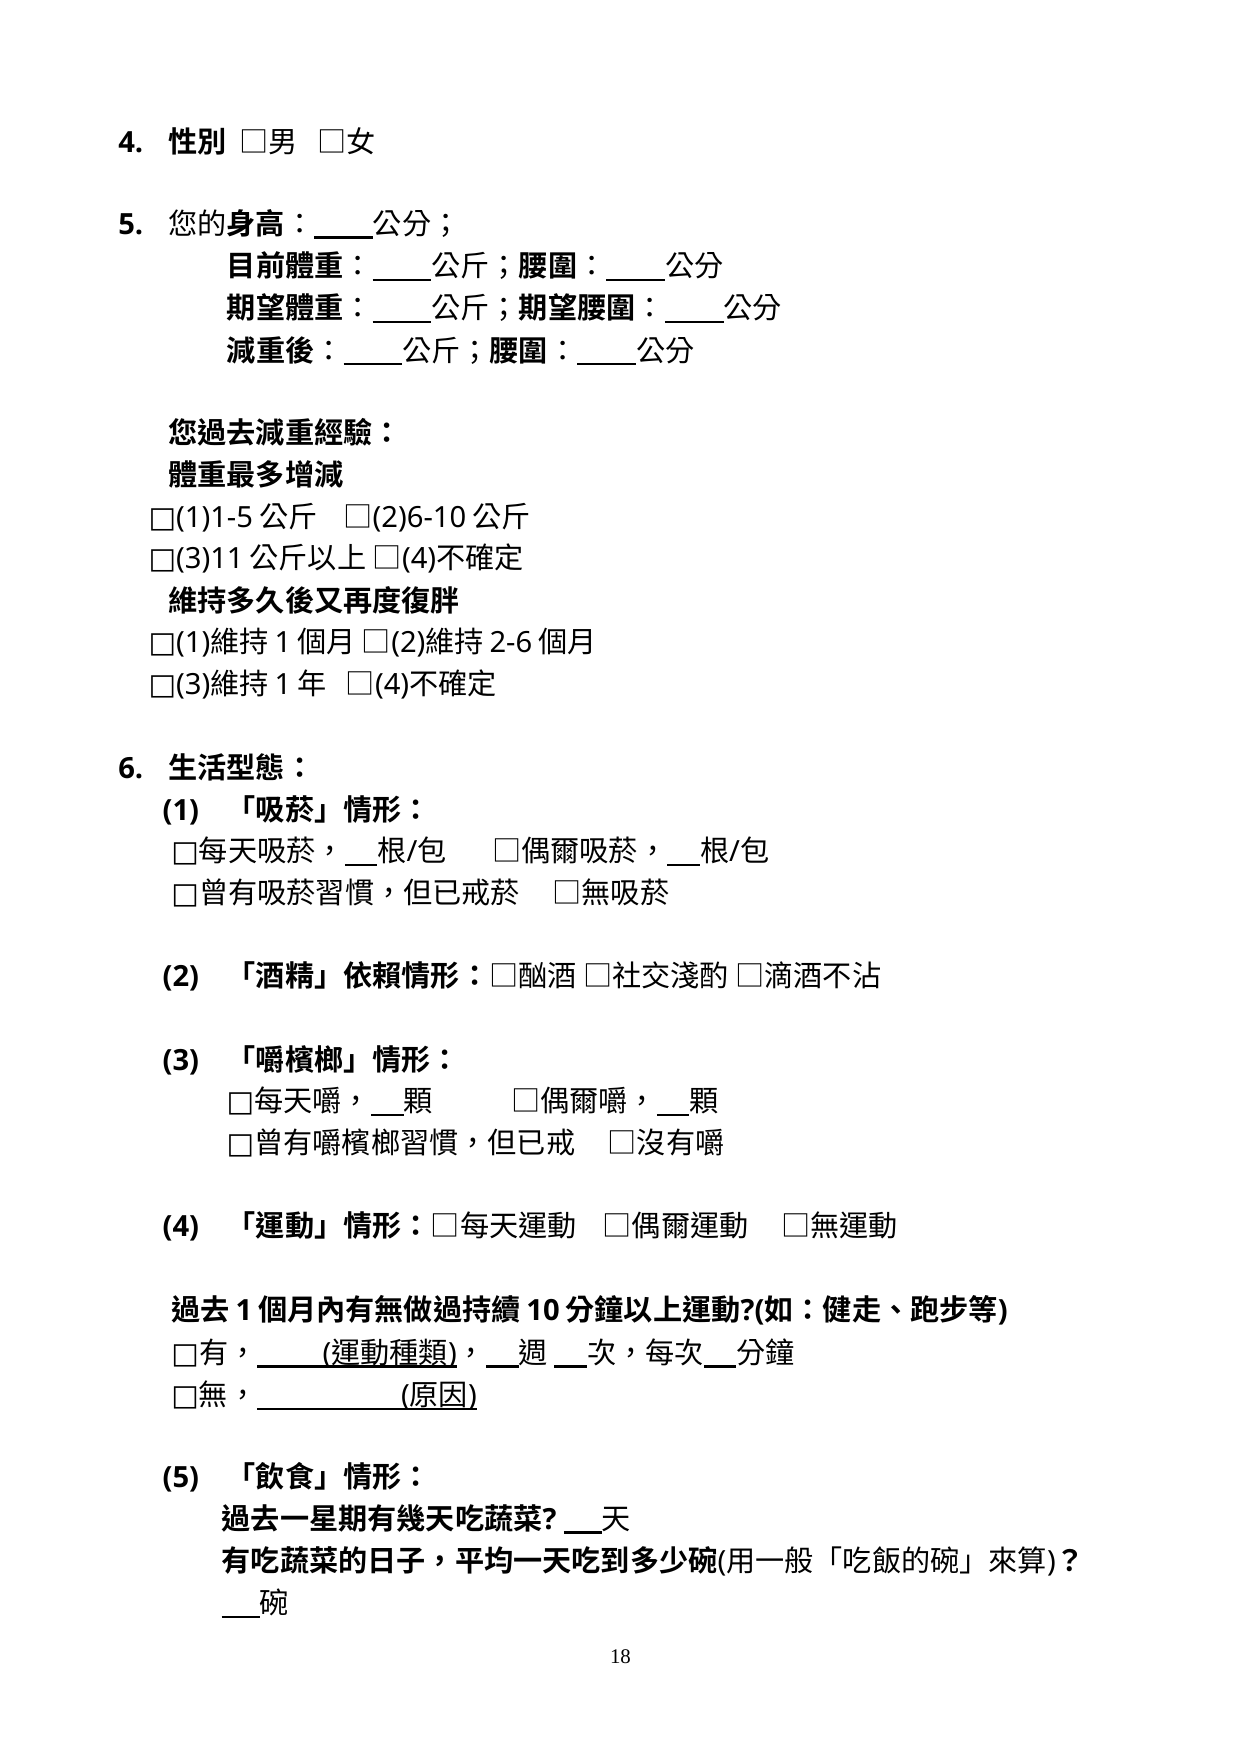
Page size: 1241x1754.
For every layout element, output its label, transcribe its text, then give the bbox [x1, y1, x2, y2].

text 體重最多增減 [168, 451, 1122, 494]
text □有， (運動種類)， 週 次，每次 分鐘 [118, 1329, 1122, 1372]
text 減重後： 公斤；腰圍： 公分 [168, 327, 1122, 369]
list 生活型態： [118, 744, 1122, 787]
text □(3)維持1年 □(4)不確定 [118, 661, 1122, 703]
list 「吸菸」情形： [162, 787, 1122, 828]
text □(3)11公斤以上 □(4)不確定 [118, 535, 1122, 577]
text 碗 [118, 1580, 1122, 1622]
text □(1)1-5公斤 □(2)6-10公斤 [118, 494, 1122, 535]
text □每天吸菸， 根/包 □偶爾吸菸， 根/包 [118, 828, 1122, 870]
text 期望體重： 公斤；期望腰圍： 公分 [168, 285, 1122, 327]
list 「嚼檳榔」情形： [162, 1037, 1122, 1078]
list 「運動」情形：□每天運動 □偶爾運動 □無運動 [162, 1203, 1122, 1245]
text □每天嚼， 顆 □偶爾嚼， 顆 [226, 1078, 1122, 1120]
list 「酒精」依賴情形：□酗酒 □社交淺酌 □滴酒不沾 [162, 953, 1122, 995]
text □無， (原因) [118, 1372, 1122, 1414]
text □曾有嚼檳榔習慣，但已戒 □沒有嚼 [226, 1120, 1122, 1162]
text 目前體重： 公斤；腰圍： 公分 [168, 243, 1122, 285]
list 「飲食」情形： [162, 1454, 1122, 1495]
text 維持多久後又再度復胖 [168, 577, 1122, 619]
text 有吃蔬菜的日子，平均一天吃到多少碗(用一般「吃飯的碗」來算)？ [118, 1538, 1122, 1580]
text 過去1個月內有無做過持續10分鐘以上運動?(如：健走、跑步等) [118, 1287, 1122, 1329]
text 過去一星期有幾天吃蔬菜? 天 [118, 1495, 1122, 1538]
text □(1)維持1個月 □(2)維持2-6個月 [118, 619, 1122, 661]
list 性別 □男 □女 [118, 118, 1122, 161]
text 您過去減重經驗： [168, 409, 1122, 451]
text □曾有吸菸習慣，但已戒菸 □無吸菸 [118, 870, 1122, 912]
list 您的身高： 公分； [118, 200, 1122, 243]
